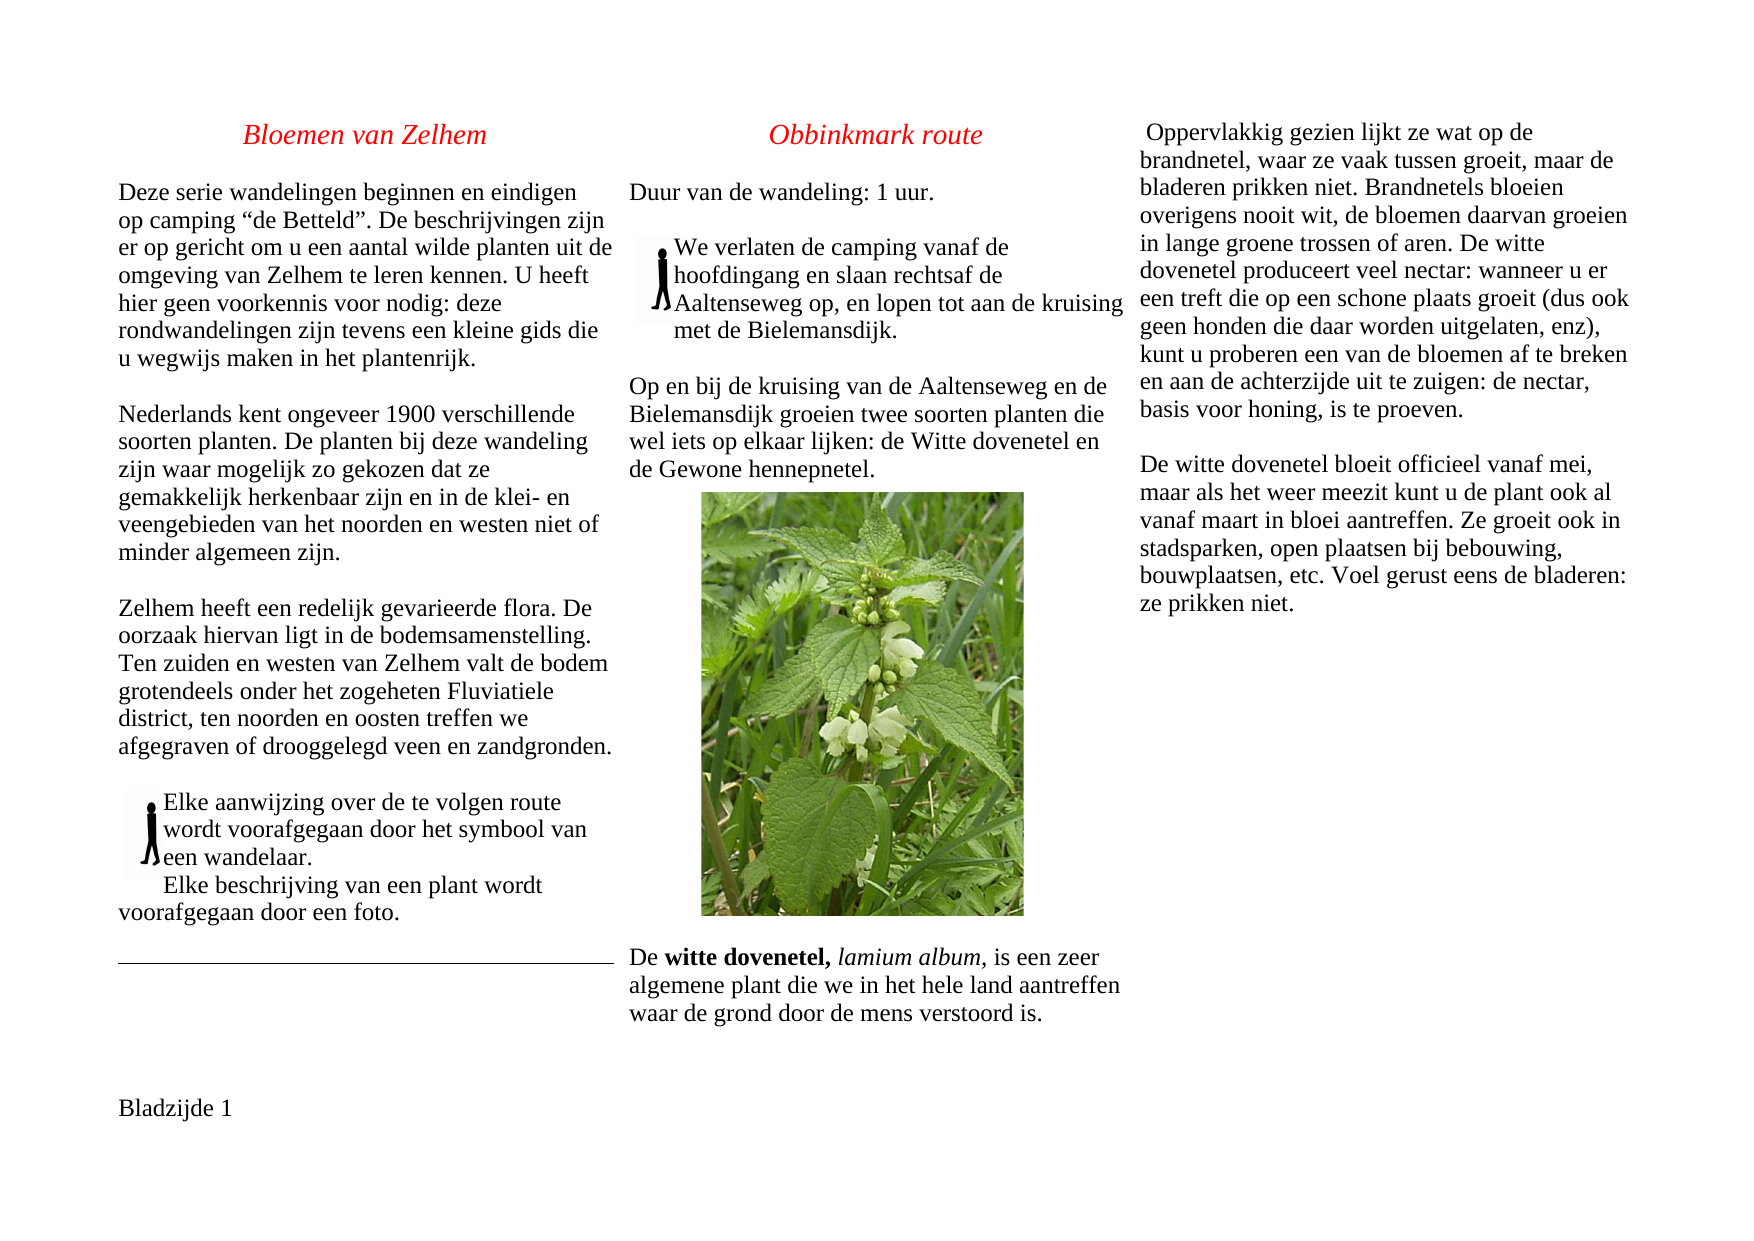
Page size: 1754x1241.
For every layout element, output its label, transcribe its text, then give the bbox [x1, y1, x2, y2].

text Nederlands kent ongeveer 1900 verschillende soorten planten. De planten bij deze wandeling zijn waar mogelijk zo gekozen dat ze gemakkelijk herkenbaar zijn en in de klei- en veengebieden van het noorden en westen niet of minder algemeen zijn. [118, 400, 614, 566]
text Oppervlakkig gezien lijkt ze wat op de brandnetel, waar ze vaak tussen groeit, maar de bladeren prikken niet. Brandnetels bloeien overigens nooit wit, de bloemen daarvan groeien in lange groene trossen of aren. De witte dovenetel produceert veel nectar: wanneer u er een treft die op een schone plaats groeit (dus ook geen honden die daar worden uitgelaten, enz), kunt u proberen een van de bloemen af te breken en aan de achterzijde uit te zuigen: de nectar, basis voor honing, is te proeven. [1139, 118, 1636, 423]
picture [634, 236, 674, 324]
picture [701, 492, 1024, 916]
text Elke beschrijving van een plant wordt voorafgegaan door een foto. [118, 871, 614, 926]
text De witte dovenetel bloeit officieel vanaf mei, maar als het weer meezit kunt u de plant ook al vanaf maart in bloei aantreffen. Ze groeit ook in stadsparken, open plaatsen bij bebouwing, bouwplaatsen, etc. Voel gerust eens de bladeren: ze prikken niet. [1139, 451, 1636, 617]
text Elke aanwijzing over de te volgen route wordt voorafgegaan door het symbool van een wandelaar. [118, 788, 614, 871]
text Deze serie wandelingen beginnen en eindigen op camping “de Betteld”. De beschrijvingen zijn er op gericht om u een aantal wilde planten uit de omgeving van Zelhem te leren kennen. U heeft hier geen voorkennis voor nodig: deze rondwandelingen zijn tevens een kleine gids die u wegwijs maken in het plantenrijk. [118, 178, 614, 372]
text Zelhem heeft een redelijk gevarieerde flora. De oorzaak hiervan ligt in de bodemsamenstelling. Ten zuiden en westen van Zelhem valt de bodem grotendeels onder het zogeheten Fluviatiele district, ten noorden en oosten treffen we afgegraven of drooggelegd veen en zandgronden. [118, 594, 614, 760]
text Obbinkmark route [629, 118, 1125, 150]
text De witte dovenetel, lamium album, is een zeer algemene plant die we in het hele land aantreffen waar de grond door de mens verstoord is. [629, 943, 1125, 1027]
text Bloemen van Zelhem [118, 118, 614, 150]
text We verlaten de camping vanaf de hoofdingang en slaan rechtsaf de Aaltenseweg op, en lopen tot aan de kruising met de Bielemansdijk. [629, 233, 1125, 344]
text Duur van de wandeling: 1 uur. [629, 178, 1125, 206]
text Op en bij de kruising van de Aaltenseweg en de Bielemansdijk groeien twee soorten planten die wel iets op elkaar lijken: de Witte dovenetel en de Gewone hennepnetel. [629, 372, 1125, 483]
picture [123, 790, 163, 879]
